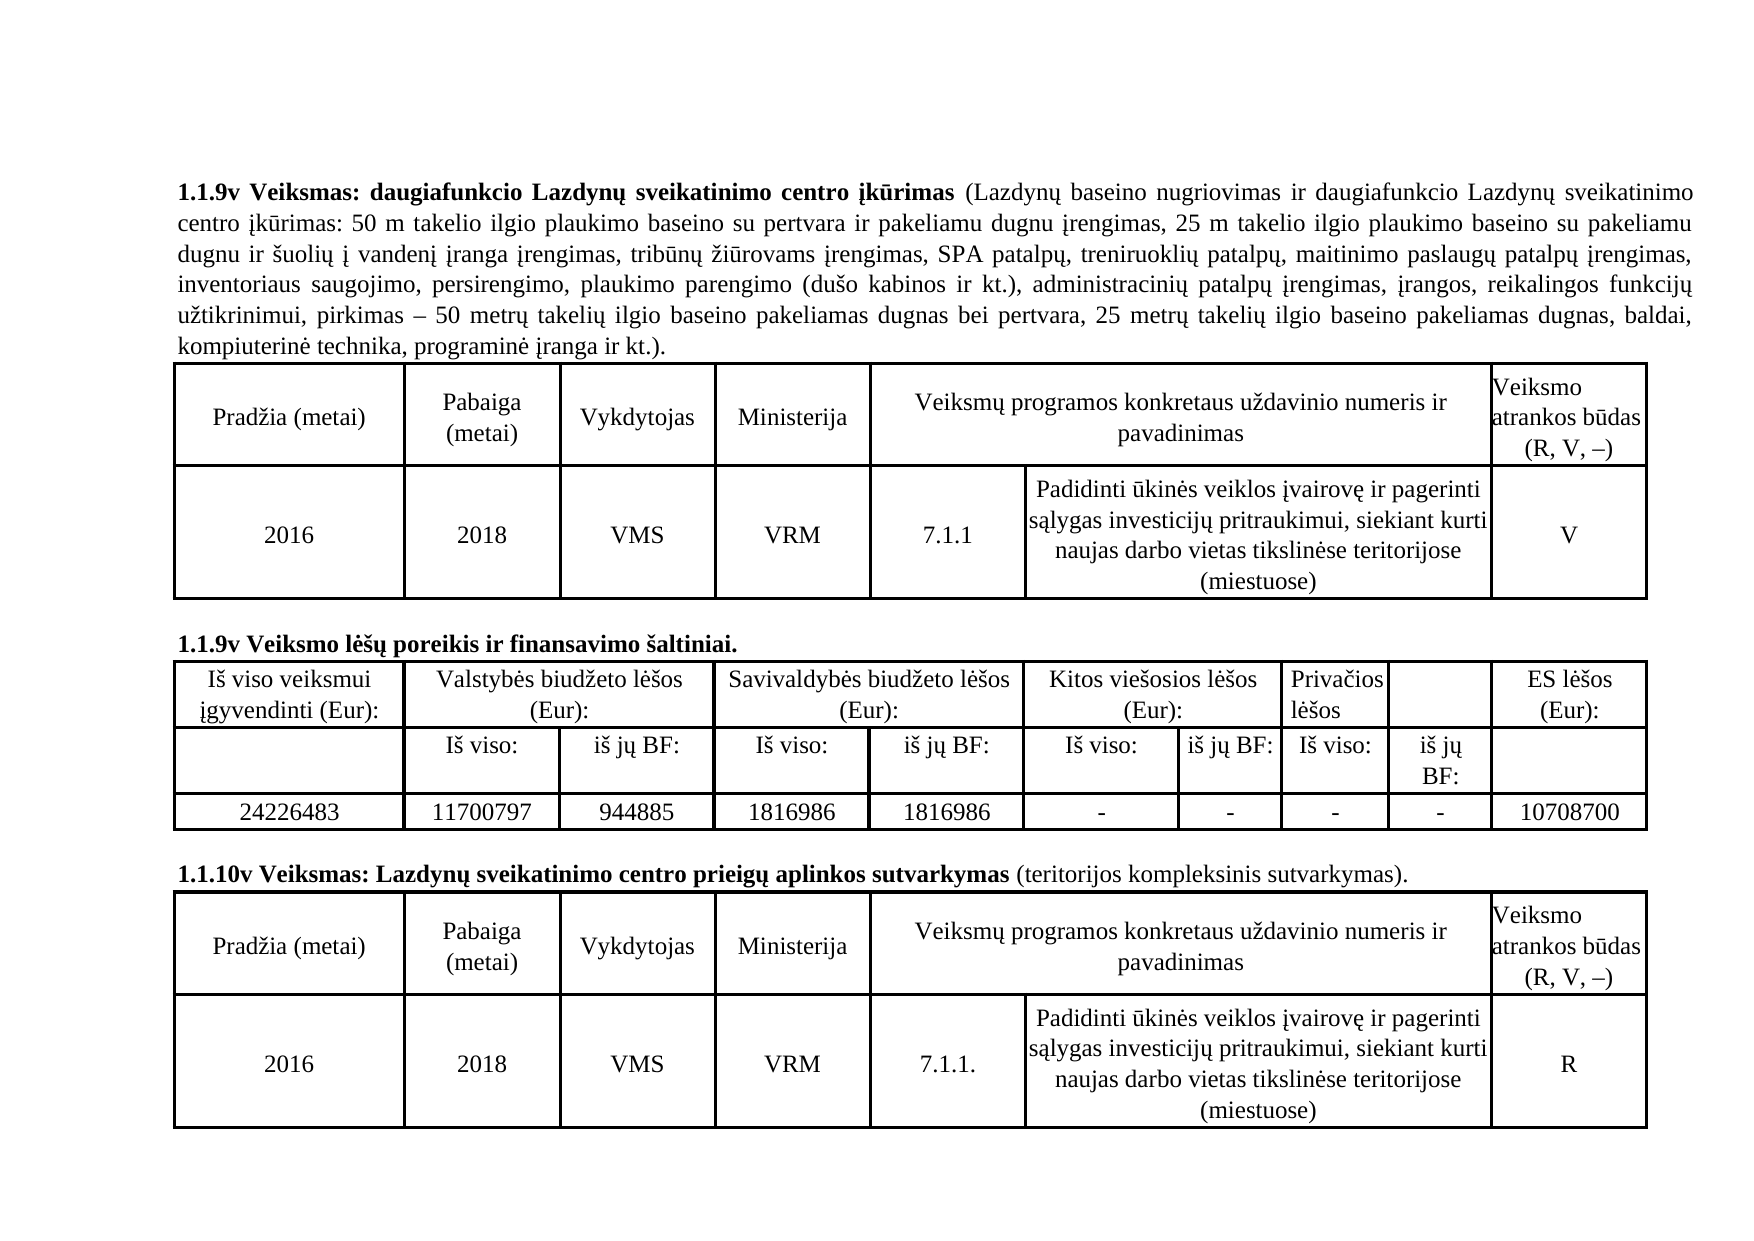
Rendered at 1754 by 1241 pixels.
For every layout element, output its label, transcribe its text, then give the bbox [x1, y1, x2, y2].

table_header Ministerija [717, 365, 869, 464]
table_cell Padidinti ūkinės veiklos įvairovę ir pagerinti sąlygas investicijų pritraukimui, siekiant kurti naujas darbo vietas tikslinėse teritorijose (miestuose) [1027, 996, 1490, 1126]
table_cell VRM [717, 996, 869, 1126]
text 1.1.9v Veiksmas: daugiafunkcio Lazdynų sveikatinimo centro įkūrimas (Lazdynų baseino nugriovimas ir daugiafunkcio Lazdynų sveikatinimo centro įkūrimas: 50 m takelio ilgio plaukimo baseino su pertvara ir pakeliamu dugnu įrengimas, 25 m takelio ilgio plaukimo baseino su pakeliamu dugnu ir šuolių į vandenį įranga įrengimas, tribūnų žiūrovams įrengimas, SPA patalpų, treniruoklių patalpų, maitinimo paslaugų patalpų įrengimas, inventoriaus saugojimo, persirengimo, plaukimo parengimo (dušo kabinos ir kt.), administracinių patalpų įrengimas, įrangos, reikalingos funkcijų užtikrinimui, pirkimas – 50 metrų takelių ilgio baseino pakeliamas dugnas bei pertvara, 25 metrų takelių ilgio baseino pakeliamas dugnas, baldai, kompiuterinė technika, programinė įranga ir kt.). [177, 177, 1694, 359]
table_cell iš jų BF: [1390, 729, 1490, 792]
table_cell Iš viso: [1025, 729, 1177, 792]
table_cell 24226483 [176, 795, 402, 827]
table_cell - [1283, 795, 1387, 827]
table_cell 10708700 [1493, 795, 1645, 827]
table_cell - [1025, 795, 1177, 827]
table_cell R [1493, 996, 1645, 1126]
table_cell [176, 729, 402, 792]
table_cell 1816986 [716, 795, 867, 827]
table_header Vykdytojas [562, 365, 714, 464]
table_header Pabaiga (metai) [406, 894, 559, 993]
table_cell V [1493, 467, 1645, 597]
table_cell Iš viso: [406, 729, 558, 792]
table_cell 7.1.1. [872, 996, 1024, 1126]
table_cell 2016 [176, 996, 403, 1126]
table_header Veiksmo atrankos būdas (R, V, –) [1493, 365, 1645, 464]
text 1.1.9v Veiksmo lėšų poreikis ir finansavimo šaltiniai. [177, 629, 1695, 657]
table_header Pradžia (metai) [176, 894, 403, 993]
table_cell 1816986 [871, 795, 1022, 827]
table_header Pradžia (metai) [176, 365, 403, 464]
table_cell 7.1.1 [872, 467, 1024, 597]
table_header Veiksmo atrankos būdas (R, V, –) [1493, 894, 1645, 993]
table_cell 11700797 [406, 795, 558, 827]
table_cell 2016 [176, 467, 403, 597]
table_cell Padidinti ūkinės veiklos įvairovę ir pagerinti sąlygas investicijų pritraukimui, siekiant kurti naujas darbo vietas tikslinėse teritorijose (miestuose) [1027, 467, 1490, 597]
table_cell - [1390, 795, 1490, 827]
table_cell Iš viso: [716, 729, 867, 792]
table_cell [1493, 729, 1645, 792]
table_header Veiksmų programos konkretaus uždavinio numeris ir pavadinimas [872, 894, 1490, 993]
table_header Kitos viešosios lėšos (Eur): [1025, 663, 1280, 726]
table_cell 2018 [406, 467, 559, 597]
table_header Savivaldybės biudžeto lėšos (Eur): [716, 663, 1022, 726]
table_cell iš jų BF: [561, 729, 712, 792]
table_header Privačios lėšos [1283, 663, 1387, 726]
table_header Iš viso veiksmui įgyvendinti (Eur): [176, 663, 402, 726]
table_cell iš jų BF: [871, 729, 1022, 792]
table_cell VMS [562, 467, 714, 597]
table_header Pabaiga (metai) [406, 365, 559, 464]
table_header ES lėšos (Eur): [1493, 663, 1645, 726]
table_header Veiksmų programos konkretaus uždavinio numeris ir pavadinimas [872, 365, 1490, 464]
table_cell iš jų BF: [1180, 729, 1280, 792]
table_cell Iš viso: [1283, 729, 1387, 792]
text 1.1.10v Veiksmas: Lazdynų sveikatinimo centro prieigų aplinkos sutvarkymas (teritorijos kompleksinis sutvarkymas). [177, 859, 1695, 888]
table_header [1390, 663, 1490, 726]
table_header Valstybės biudžeto lėšos (Eur): [406, 663, 712, 726]
table_cell 2018 [406, 996, 559, 1126]
table_cell VMS [562, 996, 714, 1126]
table_header Vykdytojas [562, 894, 714, 993]
table_cell - [1180, 795, 1280, 827]
table_cell 944885 [561, 795, 712, 827]
table_header Ministerija [717, 894, 869, 993]
table_cell VRM [717, 467, 869, 597]
